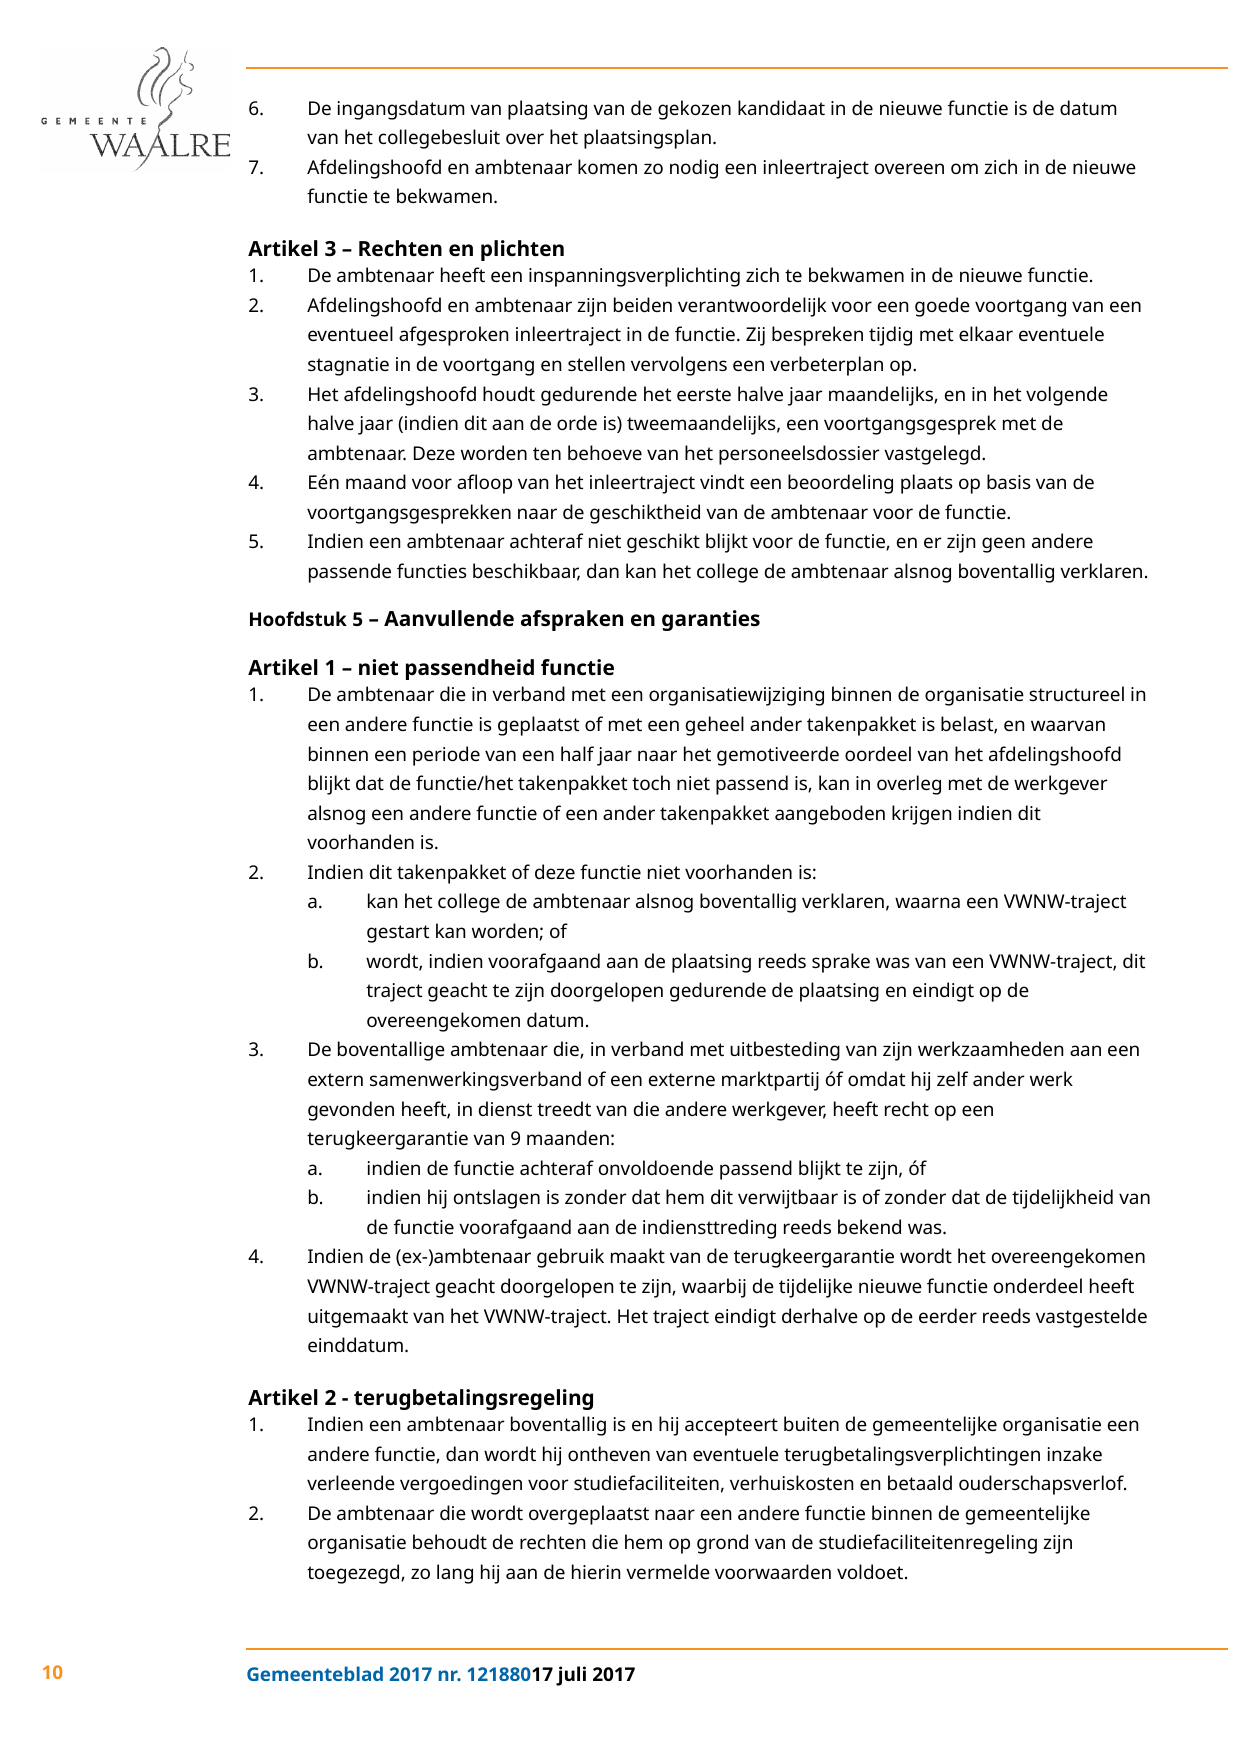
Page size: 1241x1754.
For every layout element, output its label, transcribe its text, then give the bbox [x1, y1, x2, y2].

list kan het college de ambtenaar alsnog boventallig verklaren, waarna een VWNW-traject gestart kan worden; of [307, 889, 1152, 944]
list De ingangsdatum van plaatsing van de gekozen kandidaat in de nieuwe functie is de datum van het collegebesluit over het plaatsingsplan. [248, 95, 1152, 150]
list Indien een ambtenaar achteraf niet geschikt blijkt voor de functie, en er zijn geen andere passende functies beschikbaar, dan kan het college de ambtenaar alsnog boventallig verklaren. [248, 529, 1152, 584]
text Artikel 1 – niet passendheid functie [248, 653, 1152, 682]
list Indien de (ex-)ambtenaar gebruik maakt van de terugkeergarantie wordt het overeengekomen VWNW-traject geacht doorgelopen te zijn, waarbij de tijdelijke nieuwe functie onderdeel heeft uitgemaakt van het VWNW-traject. Het traject eindigt derhalve op de eerder reeds vastgestelde einddatum. [248, 1244, 1152, 1358]
list Indien dit takenpakket of deze functie niet voorhanden is: [248, 859, 1152, 885]
list wordt, indien voorafgaand aan de plaatsing reeds sprake was van een VWNW-traject, dit traject geacht te zijn doorgelopen gedurende de plaatsing en eindigt op de overeengekomen datum. [307, 948, 1152, 1033]
list Afdelingshoofd en ambtenaar zijn beiden verantwoordelijk voor een goede voortgang van een eventueel afgesproken inleertraject in de functie. Zij bespreken tijdig met elkaar eventuele stagnatie in de voortgang en stellen vervolgens een verbeterplan op. [248, 292, 1152, 377]
text Hoofdstuk 5 – Aanvullende afspraken en garanties [248, 604, 1152, 632]
list Het afdelingshoofd houdt gedurende het eerste halve jaar maandelijks, en in het volgende halve jaar (indien dit aan de orde is) tweemaandelijks, een voortgangsgesprek met de ambtenaar. Deze worden ten behoeve van het personeelsdossier vastgelegd. [248, 381, 1152, 466]
list Indien een ambtenaar boventallig is en hij accepteert buiten de gemeentelijke organisatie een andere functie, dan wordt hij ontheven van eventuele terugbetalingsverplichtingen inzake verleende vergoedingen voor studiefaciliteiten, verhuiskosten en betaald ouderschapsverlof. [248, 1411, 1152, 1496]
list Afdelingshoofd en ambtenaar komen zo nodig een inleertraject overeen om zich in de nieuwe functie te bekwamen. [248, 154, 1152, 209]
list De ambtenaar die in verband met een organisatiewijziging binnen de organisatie structureel in een andere functie is geplaatst of met een geheel ander takenpakket is belast, en waarvan binnen een periode van een half jaar naar het gemotiveerde oordeel van het afdelingshoofd blijkt dat de functie/het takenpakket toch niet passend is, kan in overleg met de werkgever alsnog een andere functie of een ander takenpakket aangeboden krijgen indien dit voorhanden is. [248, 682, 1152, 855]
list indien de functie achteraf onvoldoende passend blijkt te zijn, óf [307, 1155, 1152, 1181]
list De boventallige ambtenaar die, in verband met uitbesteding van zijn werkzaamheden aan een extern samenwerkingsverband of een externe marktpartij óf omdat hij zelf ander werk gevonden heeft, in dienst treedt van die andere werkgever, heeft recht op een terugkeergarantie van 9 maanden: [248, 1037, 1152, 1151]
list De ambtenaar heeft een inspanningsverplichting zich te bekwamen in de nieuwe functie. [248, 262, 1152, 288]
list Eén maand voor afloop van het inleertraject vindt een beoordeling plaats op basis van de voortgangsgesprekken naar de geschiktheid van de ambtenaar voor de functie. [248, 469, 1152, 525]
list De ambtenaar die wordt overgeplaatst naar een andere functie binnen de gemeentelijke organisatie behoudt de rechten die hem op grond van de studiefaciliteitenregeling zijn toegezegd, zo lang hij aan de hierin vermelde voorwaarden voldoet. [248, 1500, 1152, 1585]
picture [41, 47, 231, 172]
list indien hij ontslagen is zonder dat hem dit verwijtbaar is of zonder dat de tijdelijkheid van de functie voorafgaand aan de indiensttreding reeds bekend was. [307, 1184, 1152, 1240]
text Artikel 3 – Rechten en plichten [248, 234, 1152, 262]
text Artikel 2 - terugbetalingsregeling [248, 1383, 1152, 1411]
